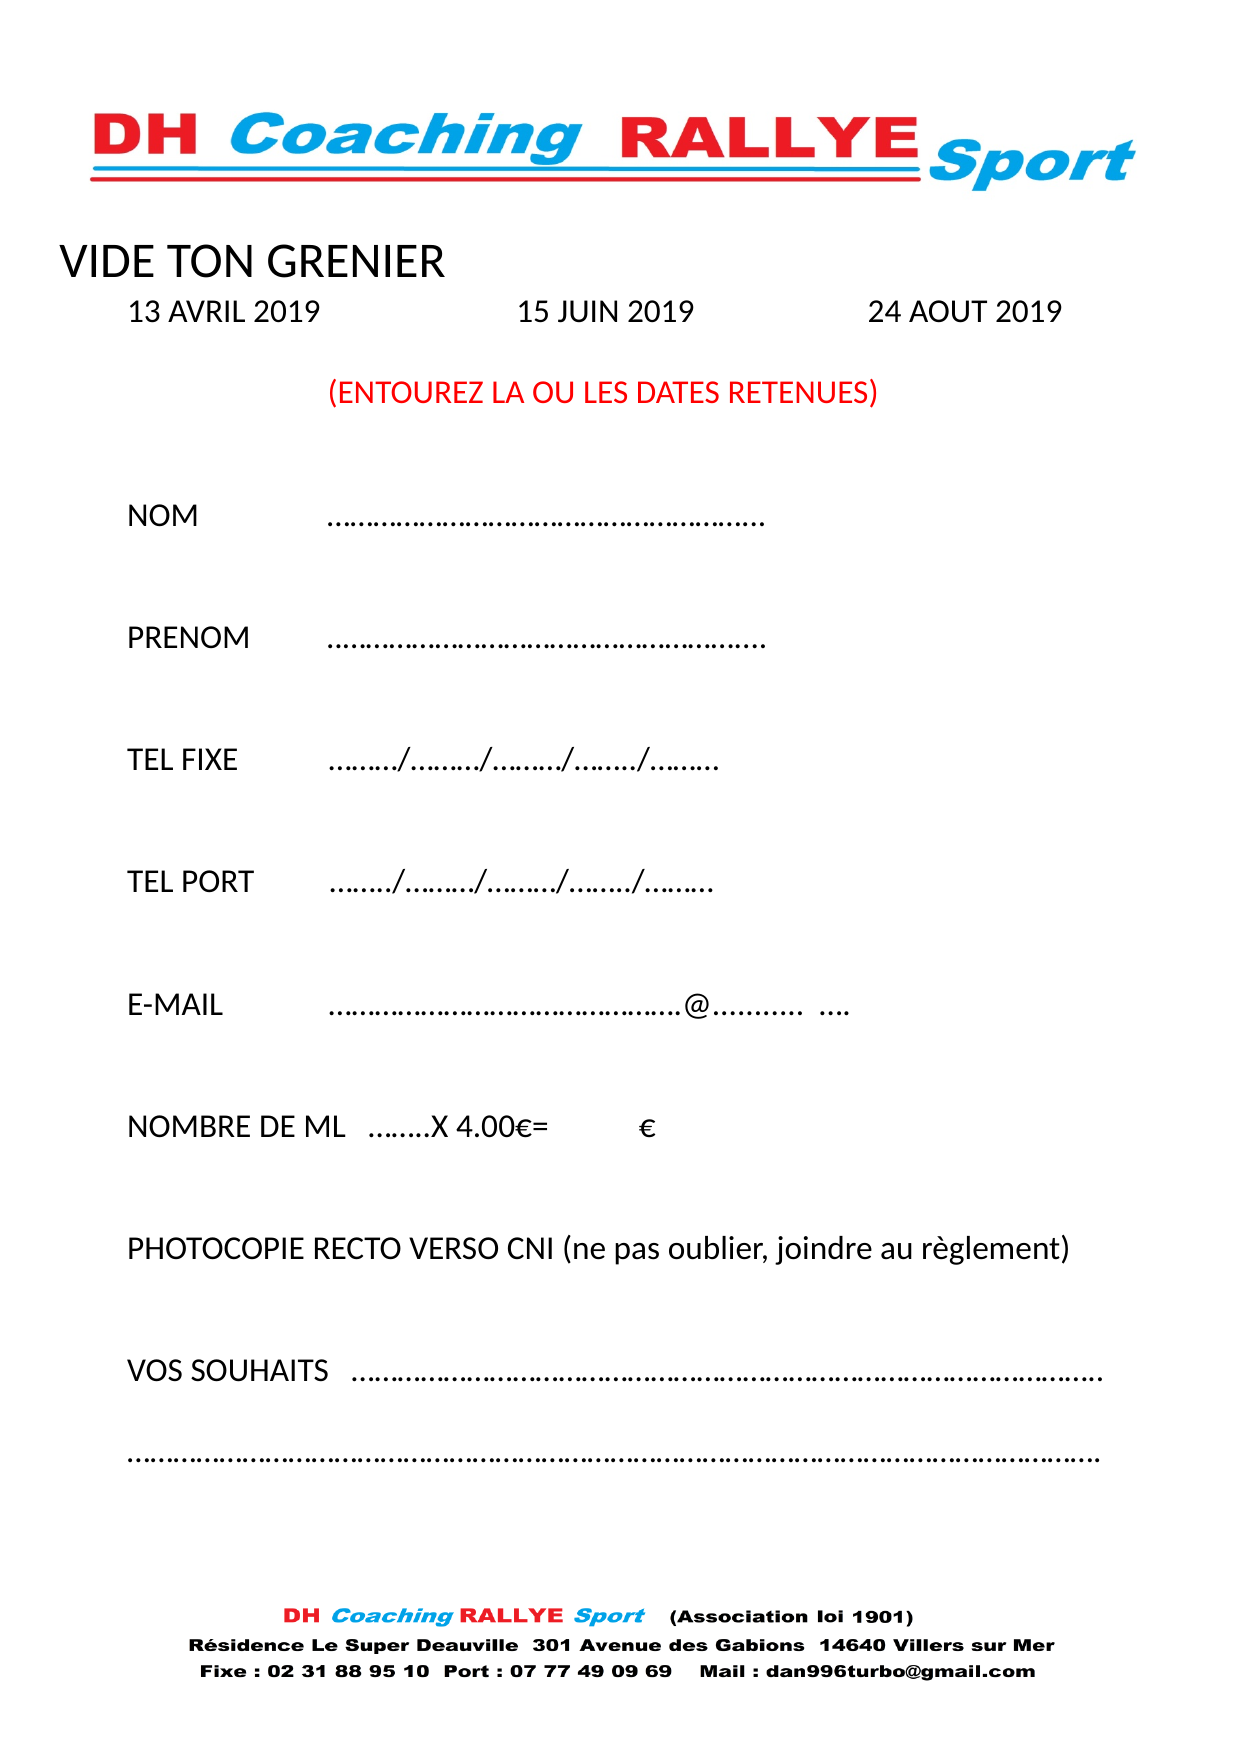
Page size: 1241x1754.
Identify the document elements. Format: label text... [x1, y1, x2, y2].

text 13 AVRIL 2019 15 JUIN 2019 24 AOUT 2019 [59, 290, 1181, 331]
text NOMBRE DE ML ……..X 4.00€= € [59, 1105, 1181, 1145]
text E-MAIL ……………………………………….@........... …. [59, 982, 1181, 1023]
text (ENTOUREZ LA OU LES DATES RETENUES) [59, 372, 1181, 412]
text VIDE TON GRENIER [59, 168, 1181, 290]
text TEL PORT ……../………/………/……../……… [59, 860, 1181, 901]
text PRENOM ..…………………………………………….... [59, 616, 1181, 657]
text VOS SOUHAITS …………………………………………………………………………………….. [59, 1349, 1181, 1390]
text NOM ………………………………………………... [59, 494, 1181, 534]
text PHOTOCOPIE RECTO VERSO CNI (ne pas oublier, joindre au règlement) [59, 1227, 1181, 1268]
text TEL FIXE ………/………/………/……../……… [59, 738, 1181, 779]
text ………………………………………………………………………………………………………………. [59, 1431, 1181, 1471]
